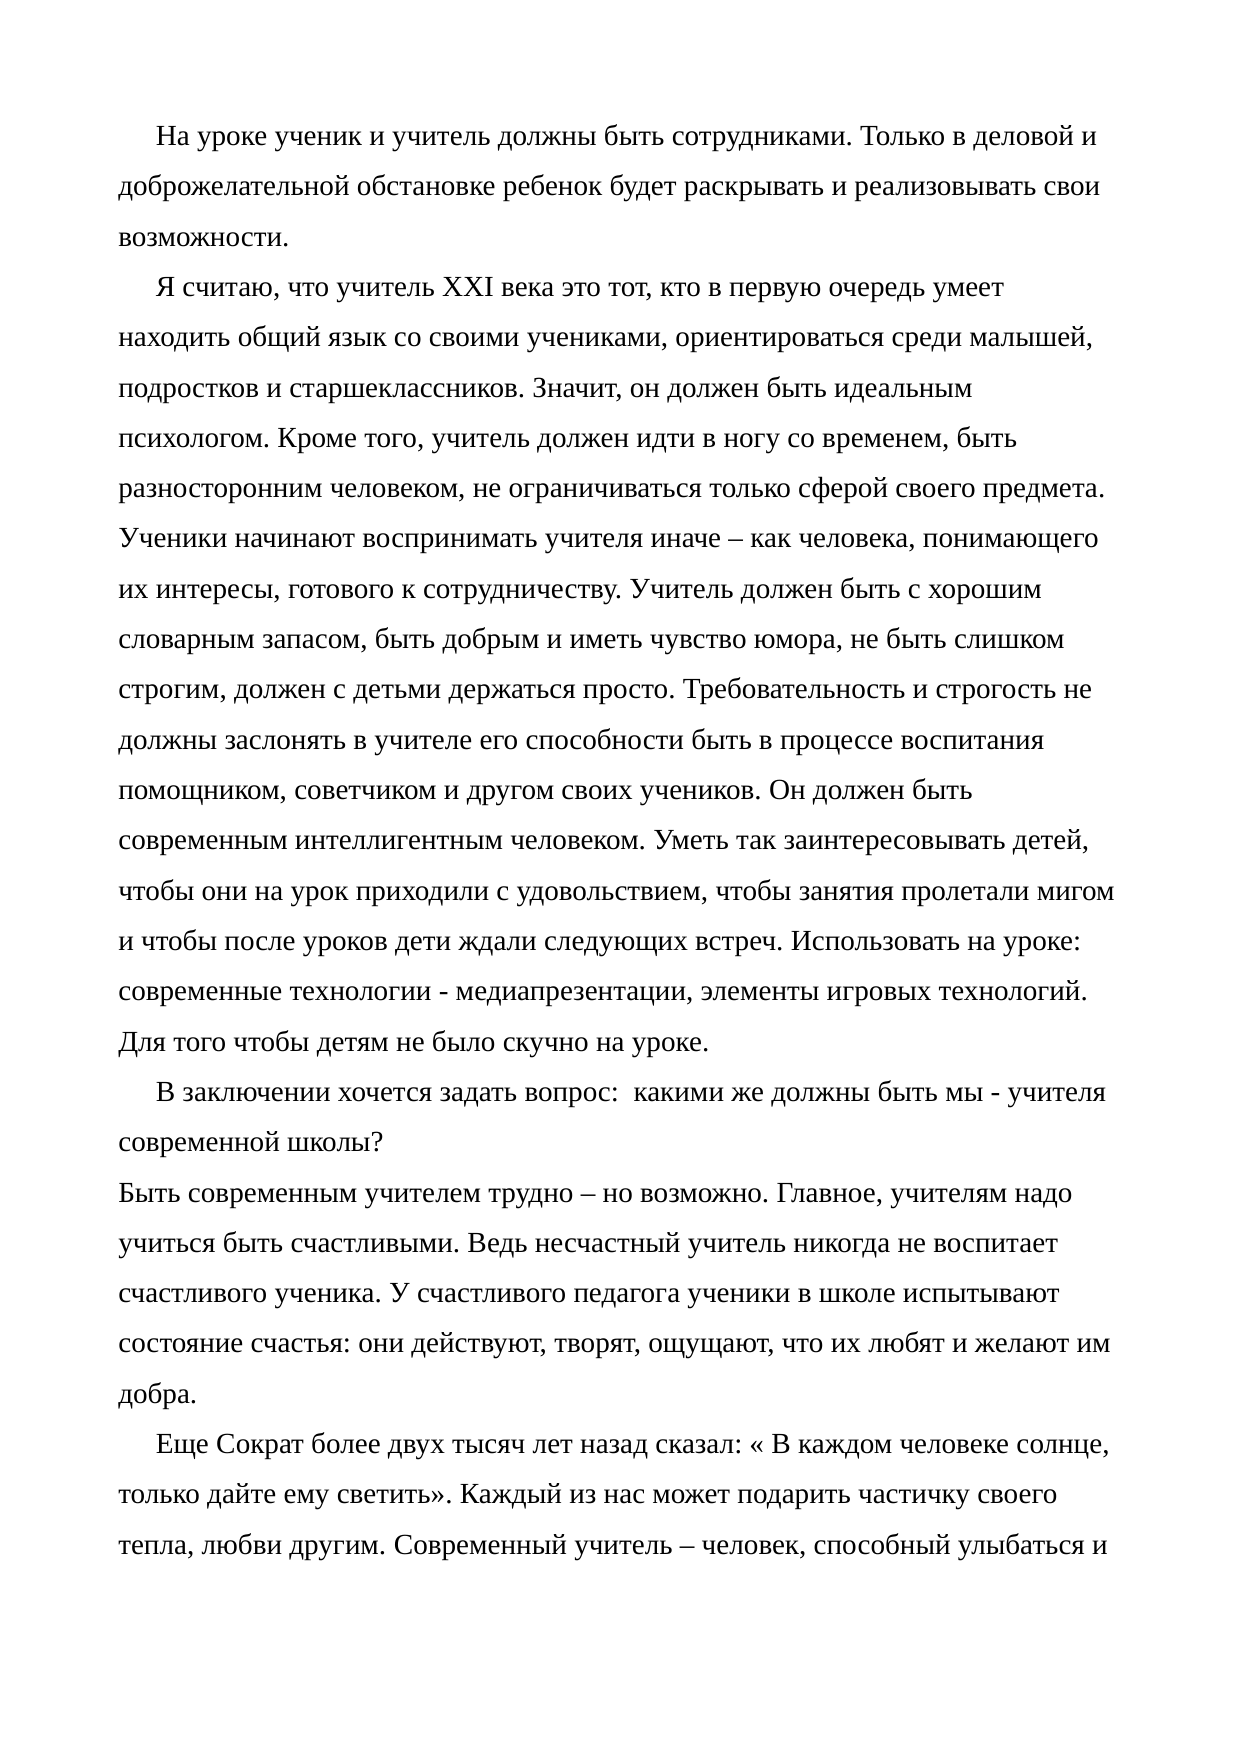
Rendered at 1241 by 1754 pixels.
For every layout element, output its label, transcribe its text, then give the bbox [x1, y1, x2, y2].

text На уроке ученик и учитель должны быть сотрудниками. Только в деловой и доброжелательной обстановке ребенок будет раскрывать и реализовывать свои возможности. [118, 118, 1122, 252]
text Я считаю, что учитель XXI века это тот, кто в первую очередь умеет находить общий язык со своими учениками, ориентироваться среди малышей, подростков и старшеклассников. Значит, он должен быть идеальным психологом. Кроме того, учитель должен идти в ногу со временем, быть разносторонним человеком, не ограничиваться только сферой своего предмета. Ученики начинают воспринимать учителя иначе – как человека, понимающего их интересы, готового к сотрудничеству. Учитель должен быть с хорошим словарным запасом, быть добрым и иметь чувство юмора, не быть слишком строгим, должен с детьми держаться просто. Требовательность и строгость не должны заслонять в учителе его способности быть в процессе воспитания помощником, советчиком и другом своих учеников. Он должен быть современным интеллигентным человеком. Уметь так заинтересовывать детей, чтобы они на урок приходили с удовольствием, чтобы занятия пролетали мигом и чтобы после уроков дети ждали следующих встреч. Использовать на уроке: современные технологии - медиапрезентации, элементы игровых технологий. Для того чтобы детям не было скучно на уроке. [118, 269, 1122, 1057]
text В заключении хочется задать вопрос: какими же должны быть мы - учителя современной школы? [118, 1074, 1122, 1158]
text Еще Сократ более двух тысяч лет назад сказал: « В каждом человеке солнце, только дайте ему светить». Каждый из нас может подарить частичку своего тепла, любви другим. Современный учитель – человек, способный улыбаться и [118, 1426, 1122, 1560]
text Быть современным учителем трудно – но возможно. Главное, учителям надо учиться быть счастливыми. Ведь несчастный учитель никогда не воспитает счастливого ученика. У счастливого педагога ученики в школе испытывают состояние счастья: они действуют, творят, ощущают, что их любят и желают им добра. [118, 1175, 1122, 1409]
